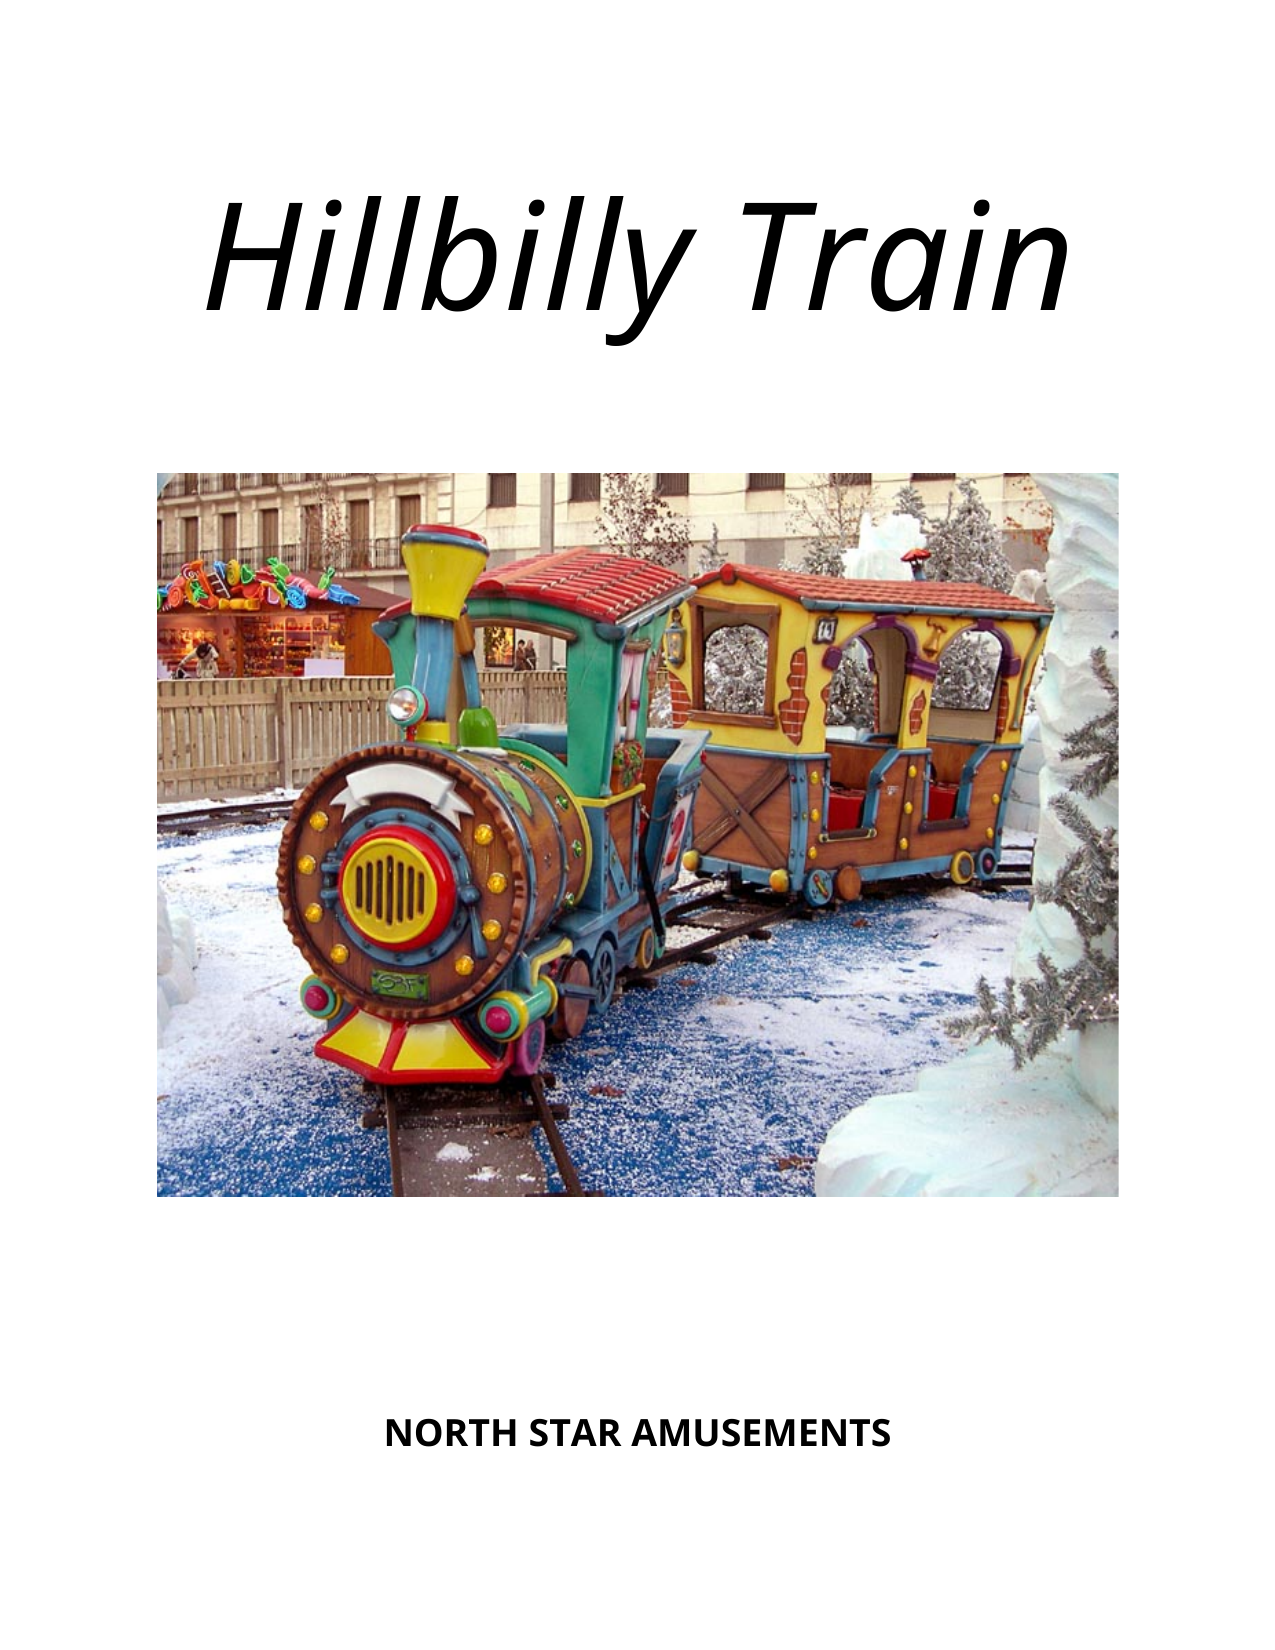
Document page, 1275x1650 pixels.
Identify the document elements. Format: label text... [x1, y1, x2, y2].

picture [157, 473, 1119, 1197]
text Hillbilly Train [150, 150, 1125, 354]
text NORTH STAR AMUSEMENTS [150, 1406, 1125, 1457]
